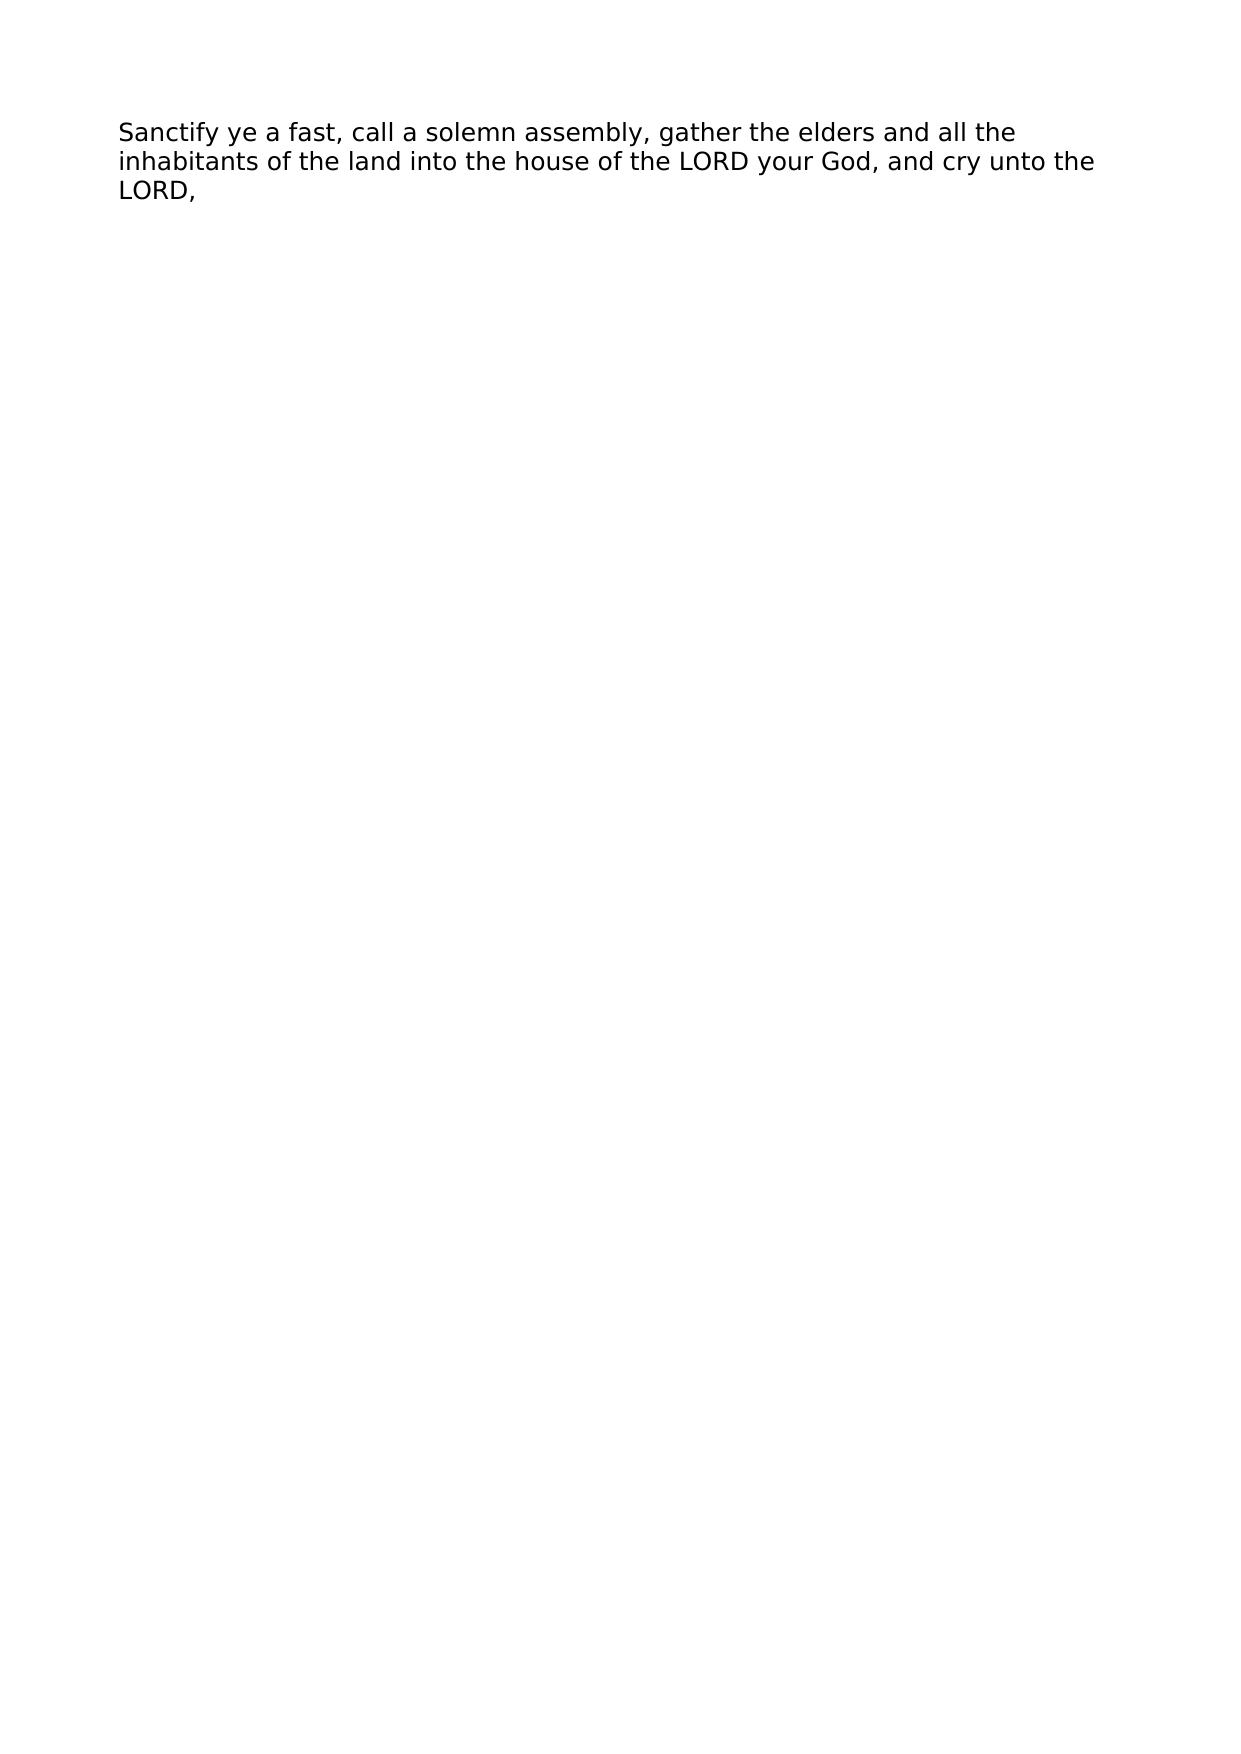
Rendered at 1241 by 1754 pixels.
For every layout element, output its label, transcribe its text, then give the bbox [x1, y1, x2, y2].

text Sanctify ye a fast, call a solemn assembly, gather the elders and all the inhabitants of the land into the house of the LORD your God, and cry unto the LORD, [118, 118, 1122, 206]
